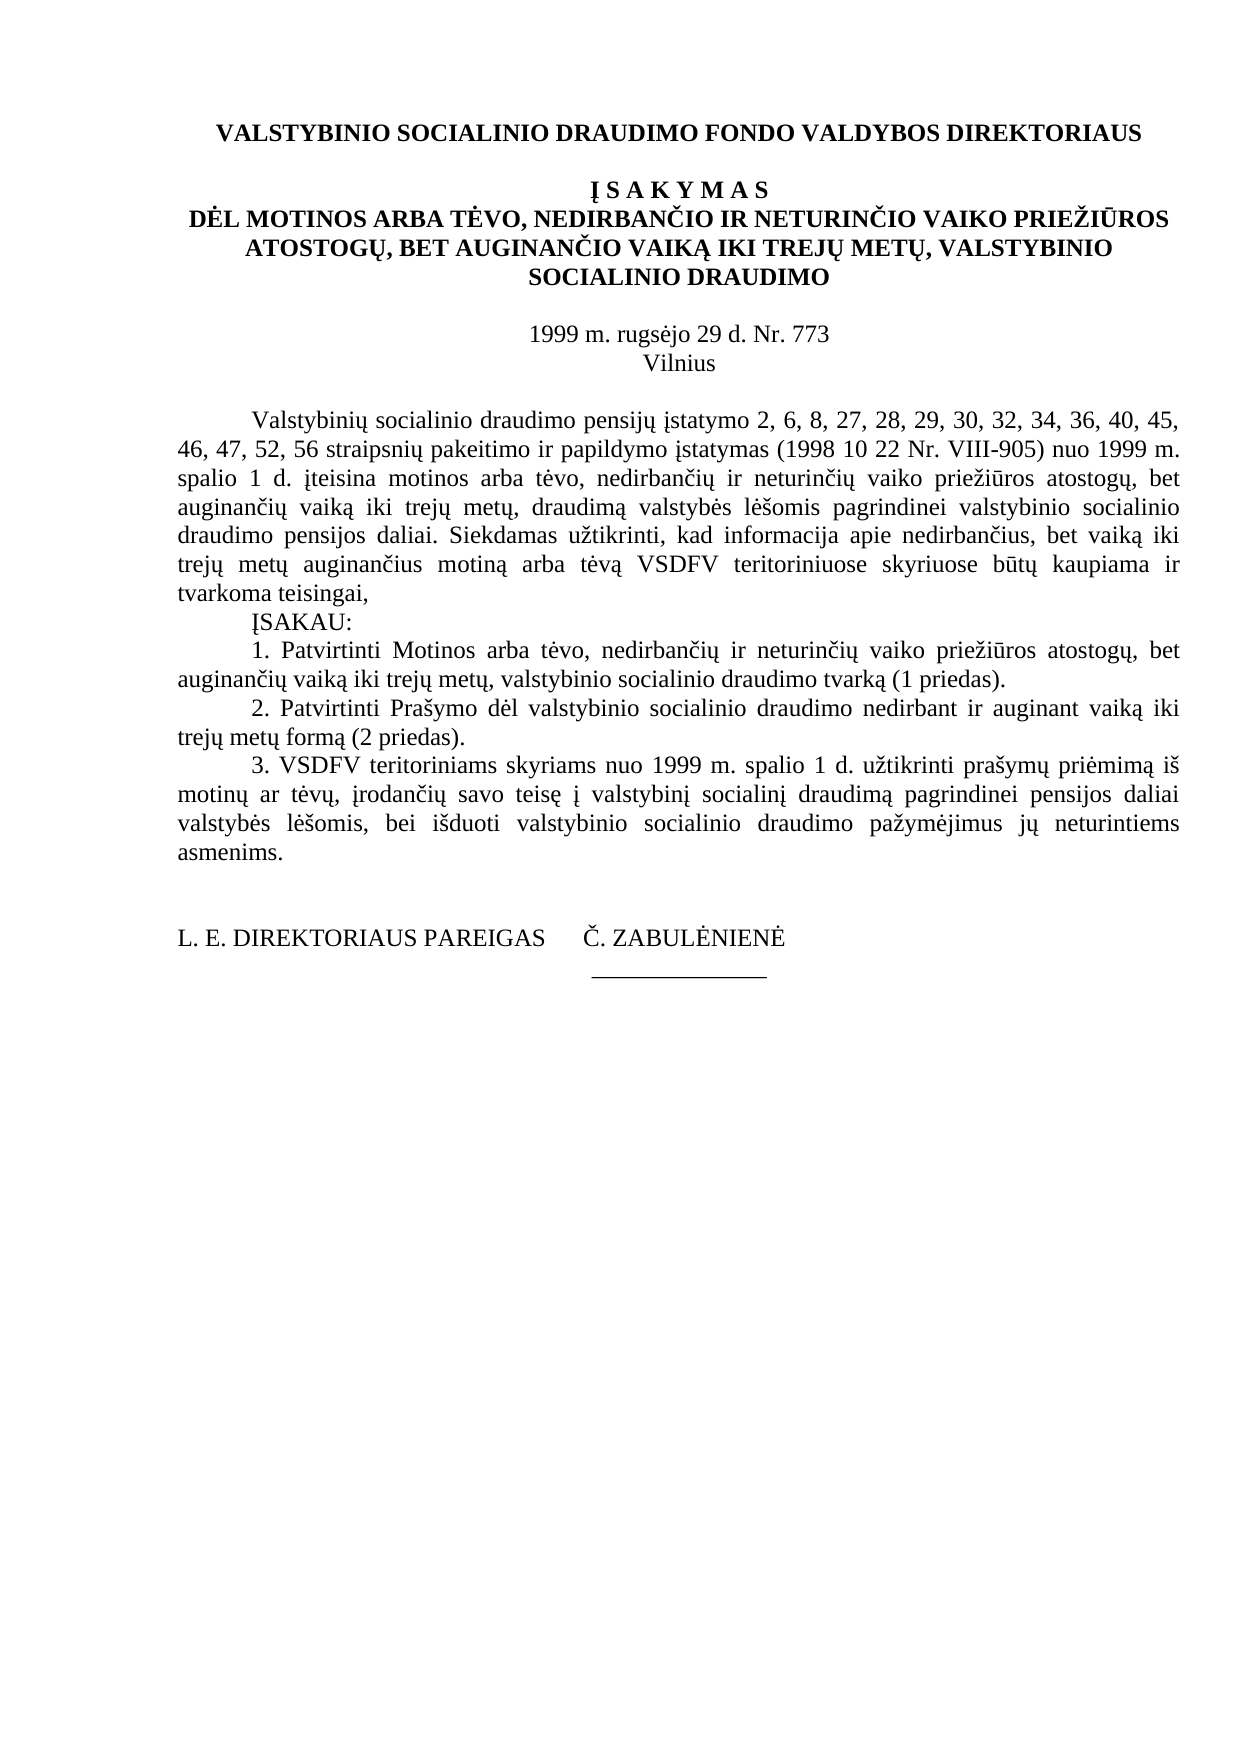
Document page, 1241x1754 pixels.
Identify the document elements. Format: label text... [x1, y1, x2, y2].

text Valstybinių socialinio draudimo pensijų įstatymo 2, 6, 8, 27, 28, 29, 30, 32, 34, 36, 40, 45, 46, 47, 52, 56 straipsnių pakeitimo ir papildymo įstatymas (1998 10 22 Nr. VIII-905) nuo 1999 m. spalio 1 d. įteisina motinos arba tėvo, nedirbančių ir neturinčių vaiko priežiūros atostogų, bet auginančių vaiką iki trejų metų, draudimą valstybės lėšomis pagrindinei valstybinio socialinio draudimo pensijos daliai. Siekdamas užtikrinti, kad informacija apie nedirbančius, bet vaiką iki trejų metų auginančius motiną arba tėvą VSDFV teritoriniuose skyriuose būtų kaupiama ir tvarkoma teisingai, [177, 406, 1181, 607]
text L. E. direktoriaus pareigas Č. Zabulėnienė [177, 923, 1181, 952]
text Vilnius [177, 348, 1181, 377]
text 2. Patvirtinti Prašymo dėl valstybinio socialinio draudimo nedirbant ir auginant vaiką iki trejų metų formą (2 priedas). [177, 693, 1181, 751]
text 1. Patvirtinti Motinos arba tėvo, nedirbančių ir neturinčių vaiko priežiūros atostogų, bet auginančių vaiką iki trejų metų, valstybinio socialinio draudimo tvarką (1 priedas). [177, 636, 1181, 693]
text 1999 m. rugsėjo 29 d. Nr. 773 [177, 319, 1181, 348]
text ĮSAKAU: [177, 607, 1181, 636]
text VALSTYBINIO SOCIALINIO DRAUDIMO FONDO VALDYBOS DIREKTORIAUS [177, 118, 1181, 147]
text DĖL MOTINOS ARBA TĖVO, NEDIRBANČIO IR NETURINČIO VAIKO PRIEŽIŪROS ATOSTOGŲ, BET AUGINANČIO VAIKĄ IKI TREJŲ METŲ, VALSTYBINIO SOCIALINIO DRAUDIMO [177, 204, 1181, 291]
text 3. VSDFV teritoriniams skyriams nuo 1999 m. spalio 1 d. užtikrinti prašymų priėmimą iš motinų ar tėvų, įrodančių savo teisę į valstybinį socialinį draudimą pagrindinei pensijos daliai valstybės lėšomis, bei išduoti valstybinio socialinio draudimo pažymėjimus jų neturintiems asmenims. [177, 751, 1181, 866]
text ______________ [177, 952, 1181, 981]
text Į S A K Y M A S [177, 176, 1181, 204]
